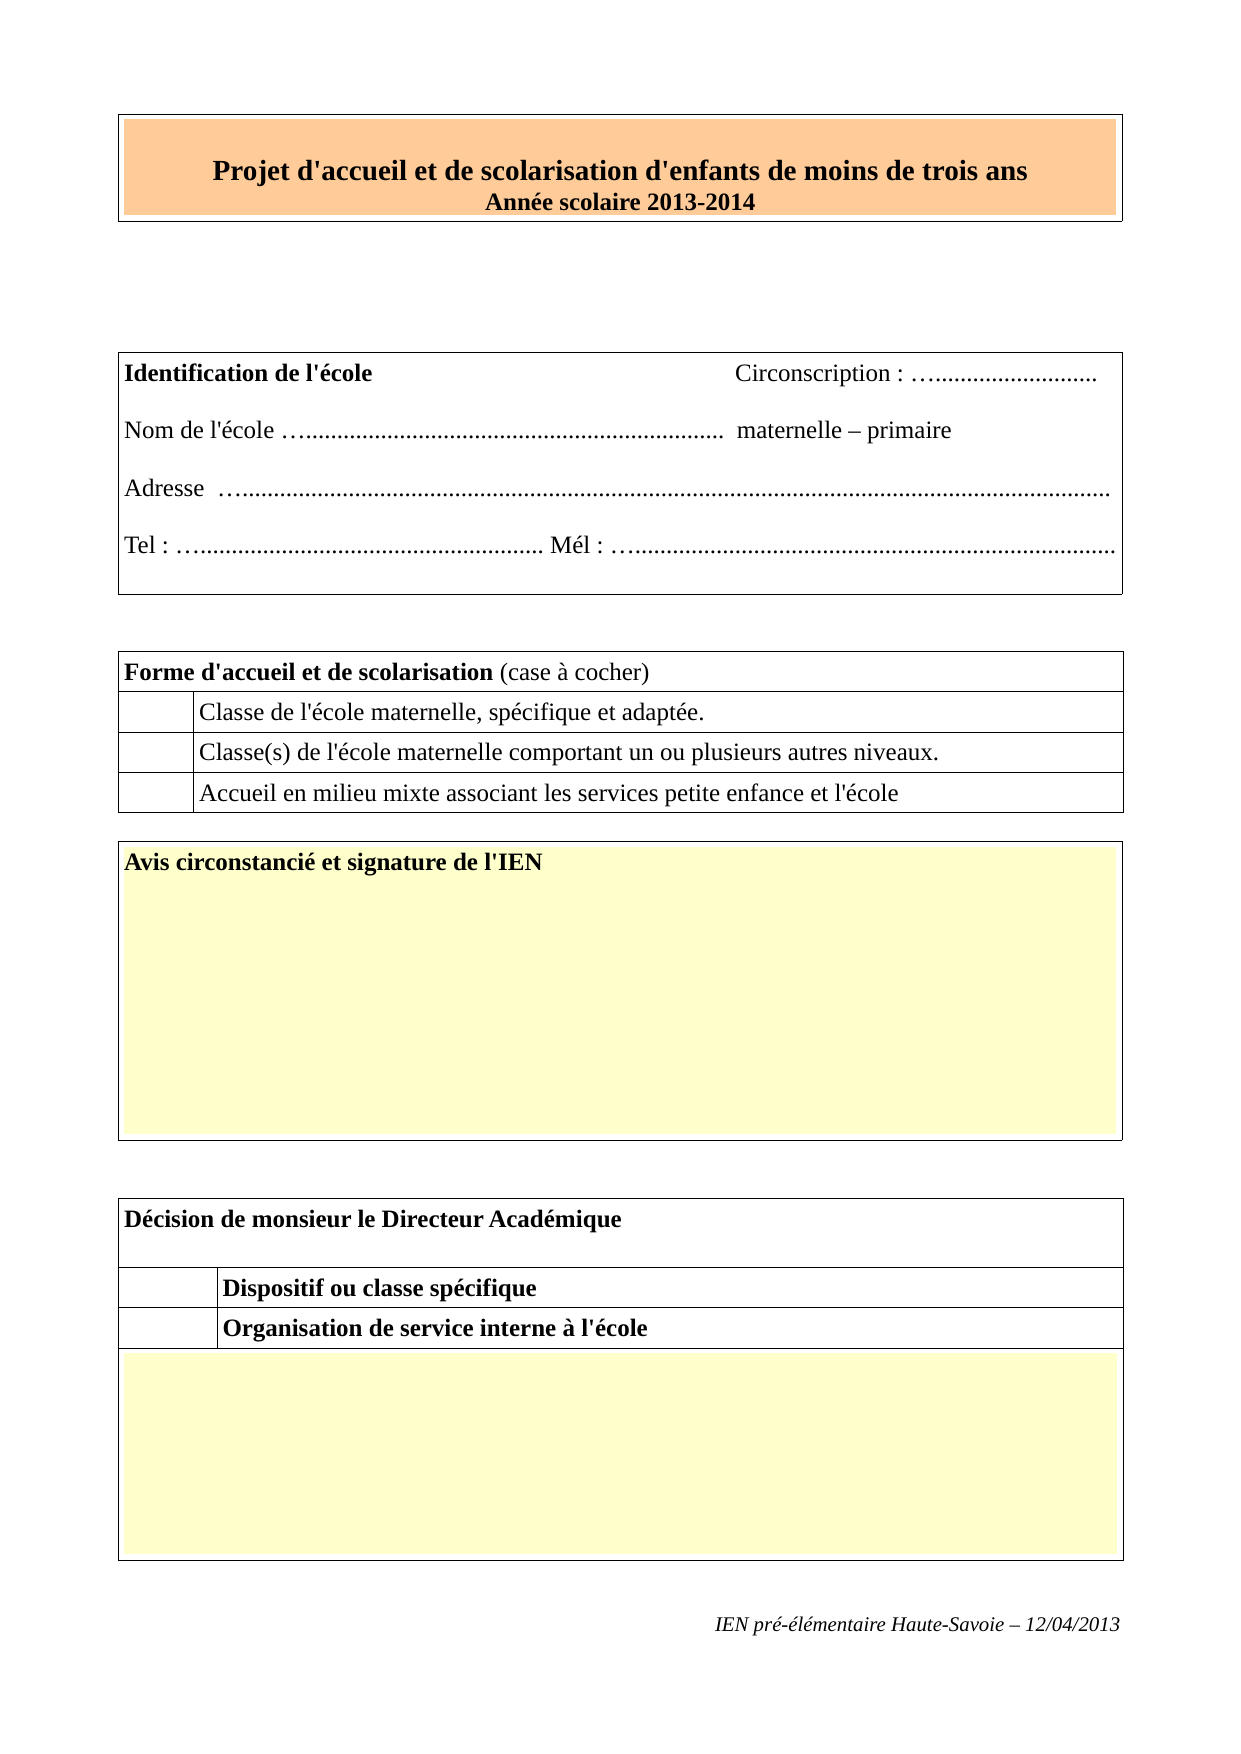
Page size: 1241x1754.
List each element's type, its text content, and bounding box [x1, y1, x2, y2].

table_cell [119, 1268, 217, 1307]
table_cell Dispositif ou classe spécifique [218, 1268, 1123, 1307]
table_cell Accueil en milieu mixte associant les services petite enfance et l'école [194, 773, 1123, 812]
table_header Forme d'accueil et de scolarisation (case à cocher) [119, 652, 1123, 691]
table_cell [119, 1308, 217, 1347]
table_header Décision de monsieur le Directeur Académique [119, 1199, 1123, 1267]
table_header Identification de l'école Circonscription : ….......................... Nom de l'école …................................................................... maternelle – primaire Adresse …........................................................................................................................................... Tel : …....................................................... Mél : …............................................................................. [119, 353, 1122, 593]
table_cell [119, 773, 193, 812]
table_cell Organisation de service interne à l'école [218, 1308, 1123, 1347]
table_cell [119, 1349, 1123, 1560]
table_header Avis circonstancié et signature de l'IEN [119, 842, 1122, 1140]
table_cell [119, 692, 193, 732]
table_cell Classe de l'école maternelle, spécifique et adaptée. [194, 692, 1123, 732]
table_cell [119, 733, 193, 772]
table_cell Classe(s) de l'école maternelle comportant un ou plusieurs autres niveaux. [194, 733, 1123, 772]
